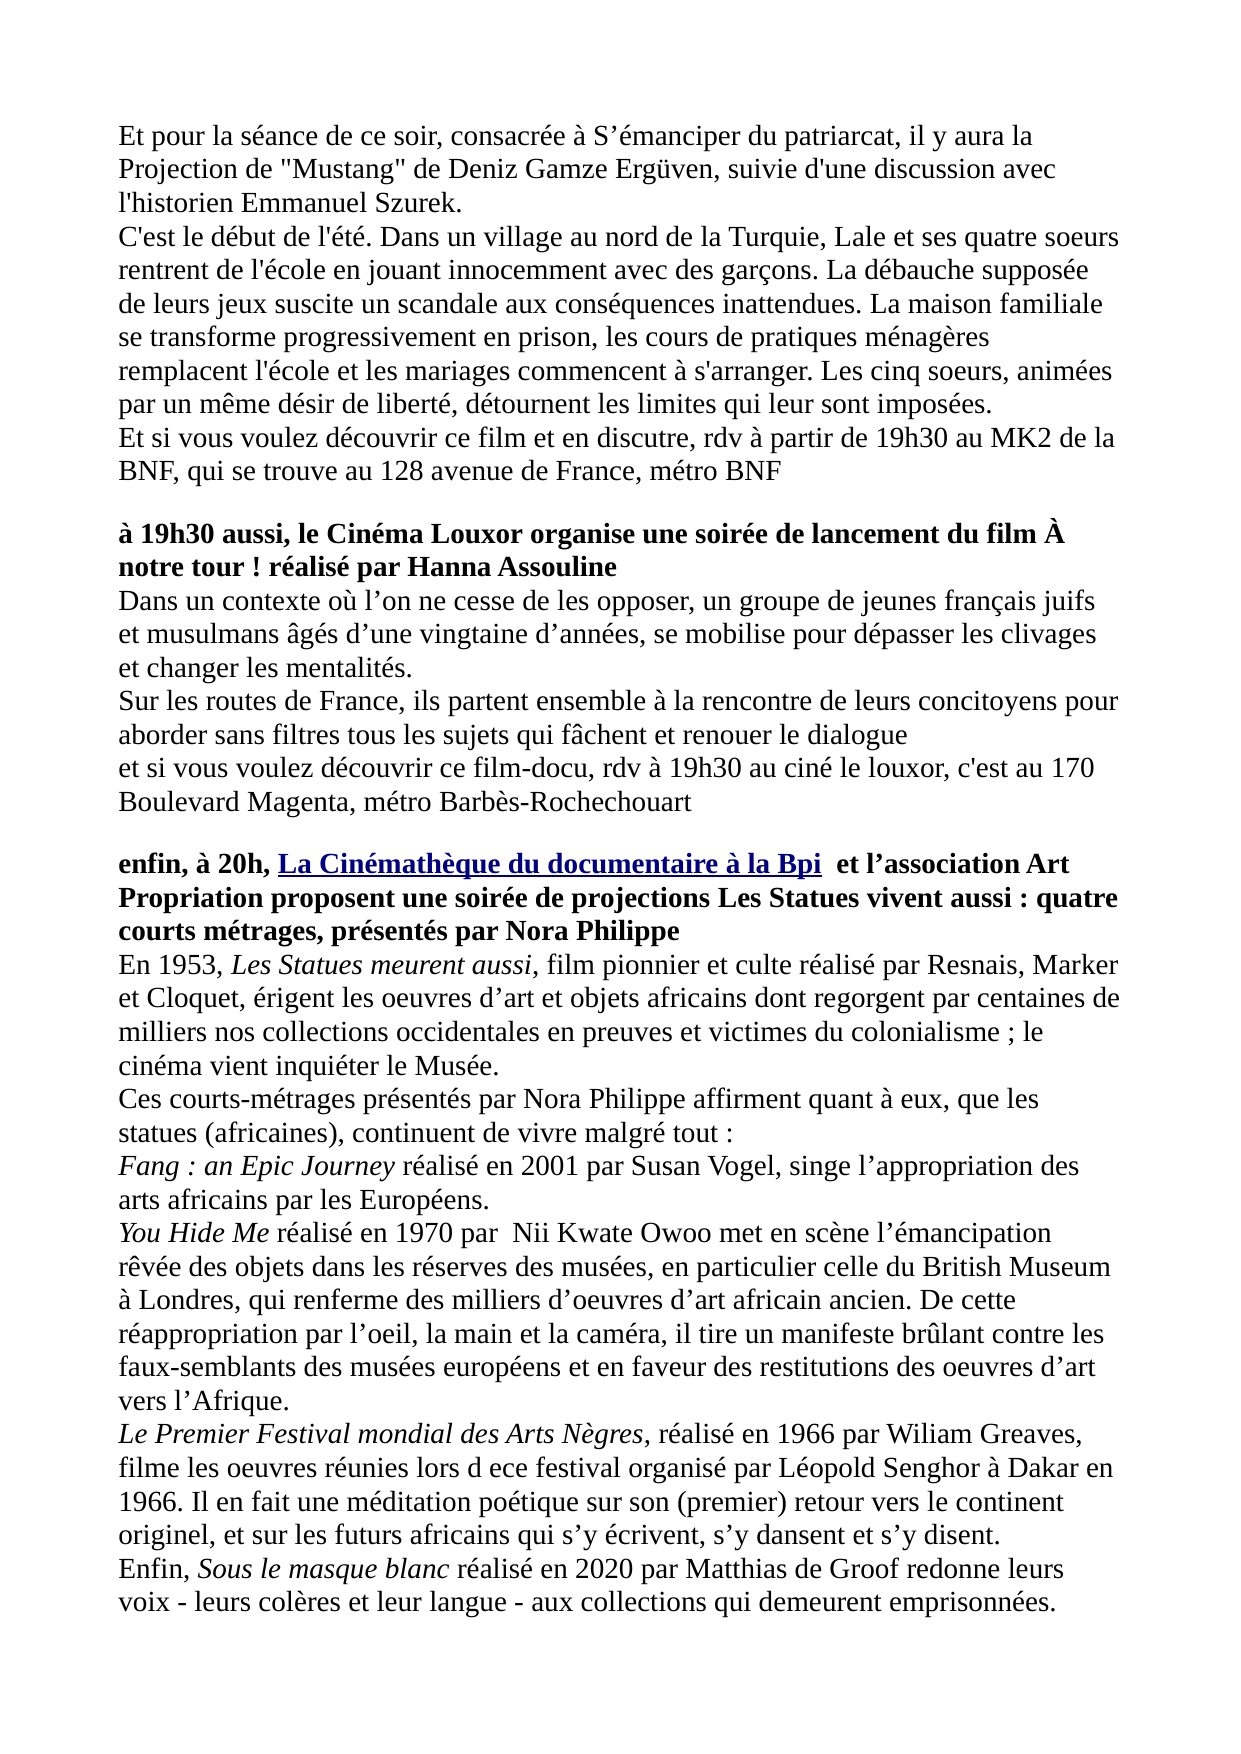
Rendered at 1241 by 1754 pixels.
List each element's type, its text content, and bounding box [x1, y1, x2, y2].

text You Hide Me réalisé en 1970 par Nii Kwate Owoo met en scène l’émancipation rêvée des objets dans les réserves des musées, en particulier celle du British Museum à Londres, qui renferme des milliers d’oeuvres d’art africain ancien. De cette réappropriation par l’oeil, la main et la caméra, il tire un manifeste brûlant contre les faux-semblants des musées européens et en faveur des restitutions des oeuvres d’art vers l’Afrique. [118, 1215, 1122, 1417]
text Fang : an Epic Journey réalisé en 2001 par Susan Vogel, singe l’appropriation des arts africains par les Européens. [118, 1148, 1122, 1215]
text Le Premier Festival mondial des Arts Nègres, réalisé en 1966 par Wiliam Greaves, filme les oeuvres réunies lors d ece festival organisé par Léopold Senghor à Dakar en 1966. Il en fait une méditation poétique sur son (premier) retour vers le continent originel, et sur les futurs africains qui s’y écrivent, s’y dansent et s’y disent. [118, 1417, 1122, 1551]
text Dans un contexte où l’on ne cesse de les opposer, un groupe de jeunes français juifs et musulmans âgés d’une vingtaine d’années, se mobilise pour dépasser les clivages et changer les mentalités. [118, 583, 1122, 683]
text et si vous voulez découvrir ce film-docu, rdv à 19h30 au ciné le louxor, c'est au 170 Boulevard Magenta, métro Barbès-Rochechouart [118, 751, 1122, 818]
text C'est le début de l'été. Dans un village au nord de la Turquie, Lale et ses quatre soeurs rentrent de l'école en jouant innocemment avec des garçons. La débauche supposée de leurs jeux suscite un scandale aux conséquences inattendues. La maison familiale se transforme progressivement en prison, les cours de pratiques ménagères remplacent l'école et les mariages commencent à s'arranger. Les cinq soeurs, animées par un même désir de liberté, détournent les limites qui leur sont imposées. [118, 219, 1122, 420]
text enfin, à 20h, La Cinémathèque du documentaire à la Bpi et l’association Art Propriation proposent une soirée de projections Les Statues vivent aussi : quatre courts métrages, présentés par Nora Philippe [118, 846, 1122, 947]
text Ces courts-métrages présentés par Nora Philippe affirment quant à eux, que les statues (africaines), continuent de vivre malgré tout : [118, 1081, 1122, 1148]
text Enfin, Sous le masque blanc réalisé en 2020 par Matthias de Groof redonne leurs voix - leurs colères et leur langue - aux collections qui demeurent emprisonnées. [118, 1551, 1122, 1618]
text En 1953, Les Statues meurent aussi, film pionnier et culte réalisé par Resnais, Marker et Cloquet, érigent les oeuvres d’art et objets africains dont regorgent par centaines de milliers nos collections occidentales en preuves et victimes du colonialisme ; le cinéma vient inquiéter le Musée. [118, 947, 1122, 1081]
text à 19h30 aussi, le Cinéma Louxor organise une soirée de lancement du film À notre tour ! réalisé par Hanna Assouline [118, 516, 1122, 583]
text Et pour la séance de ce soir, consacrée à S’émanciper du patriarcat, il y aura la Projection de "Mustang" de Deniz Gamze Ergüven, suivie d'une discussion avec l'historien Emmanuel Szurek. [118, 118, 1122, 219]
text Et si vous voulez découvrir ce film et en discutre, rdv à partir de 19h30 au MK2 de la BNF, qui se trouve au 128 avenue de France, métro BNF [118, 420, 1122, 487]
text Sur les routes de France, ils partent ensemble à la rencontre de leurs concitoyens pour aborder sans filtres tous les sujets qui fâchent et renouer le dialogue [118, 683, 1122, 751]
